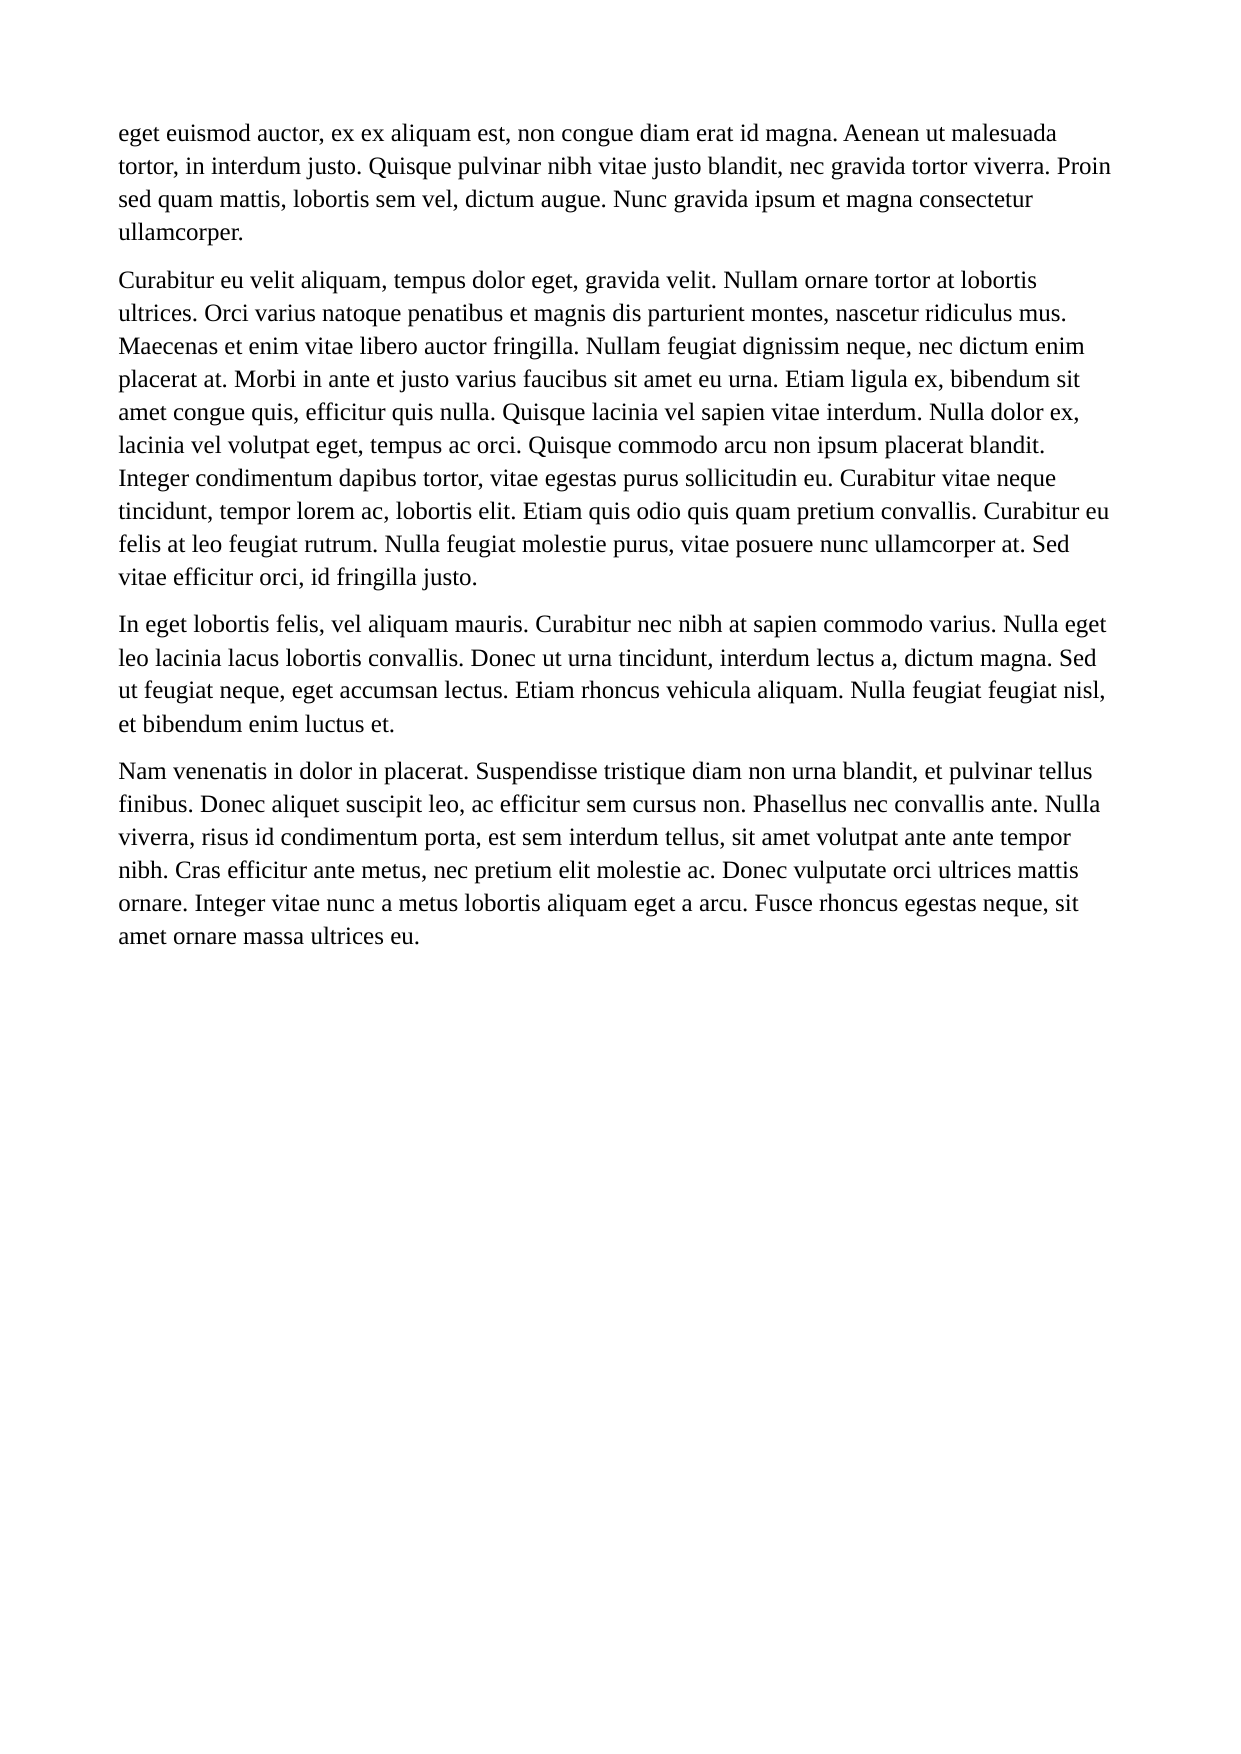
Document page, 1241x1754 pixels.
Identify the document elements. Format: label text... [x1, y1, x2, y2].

text Nam venenatis in dolor in placerat. Suspendisse tristique diam non urna blandit, et pulvinar tellus finibus. Donec aliquet suscipit leo, ac efficitur sem cursus non. Phasellus nec convallis ante. Nulla viverra, risus id condimentum porta, est sem interdum tellus, sit amet volutpat ante ante tempor nibh. Cras efficitur ante metus, nec pretium elit molestie ac. Donec vulputate orci ultrices mattis ornare. Integer vitae nunc a metus lobortis aliquam eget a arcu. Fusce rhoncus egestas neque, sit amet ornare massa ultrices eu. [118, 756, 1122, 950]
text eget euismod auctor, ex ex aliquam est, non congue diam erat id magna. Aenean ut malesuada tortor, in interdum justo. Quisque pulvinar nibh vitae justo blandit, nec gravida tortor viverra. Proin sed quam mattis, lobortis sem vel, dictum augue. Nunc gravida ipsum et magna consectetur ullamcorper. [118, 118, 1122, 246]
text In eget lobortis felis, vel aliquam mauris. Curabitur nec nibh at sapien commodo varius. Nulla eget leo lacinia lacus lobortis convallis. Donec ut urna tincidunt, interdum lectus a, dictum magna. Sed ut feugiat neque, eget accumsan lectus. Etiam rhoncus vehicula aliquam. Nulla feugiat feugiat nisl, et bibendum enim luctus et. [118, 609, 1122, 737]
text Curabitur eu velit aliquam, tempus dolor eget, gravida velit. Nullam ornare tortor at lobortis ultrices. Orci varius natoque penatibus et magnis dis parturient montes, nascetur ridiculus mus. Maecenas et enim vitae libero auctor fringilla. Nullam feugiat dignissim neque, nec dictum enim placerat at. Morbi in ante et justo varius faucibus sit amet eu urna. Etiam ligula ex, bibendum sit amet congue quis, efficitur quis nulla. Quisque lacinia vel sapien vitae interdum. Nulla dolor ex, lacinia vel volutpat eget, tempus ac orci. Quisque commodo arcu non ipsum placerat blandit. Integer condimentum dapibus tortor, vitae egestas purus sollicitudin eu. Curabitur vitae neque tincidunt, tempor lorem ac, lobortis elit. Etiam quis odio quis quam pretium convallis. Curabitur eu felis at leo feugiat rutrum. Nulla feugiat molestie purus, vitae posuere nunc ullamcorper at. Sed vitae efficitur orci, id fringilla justo. [118, 265, 1122, 591]
